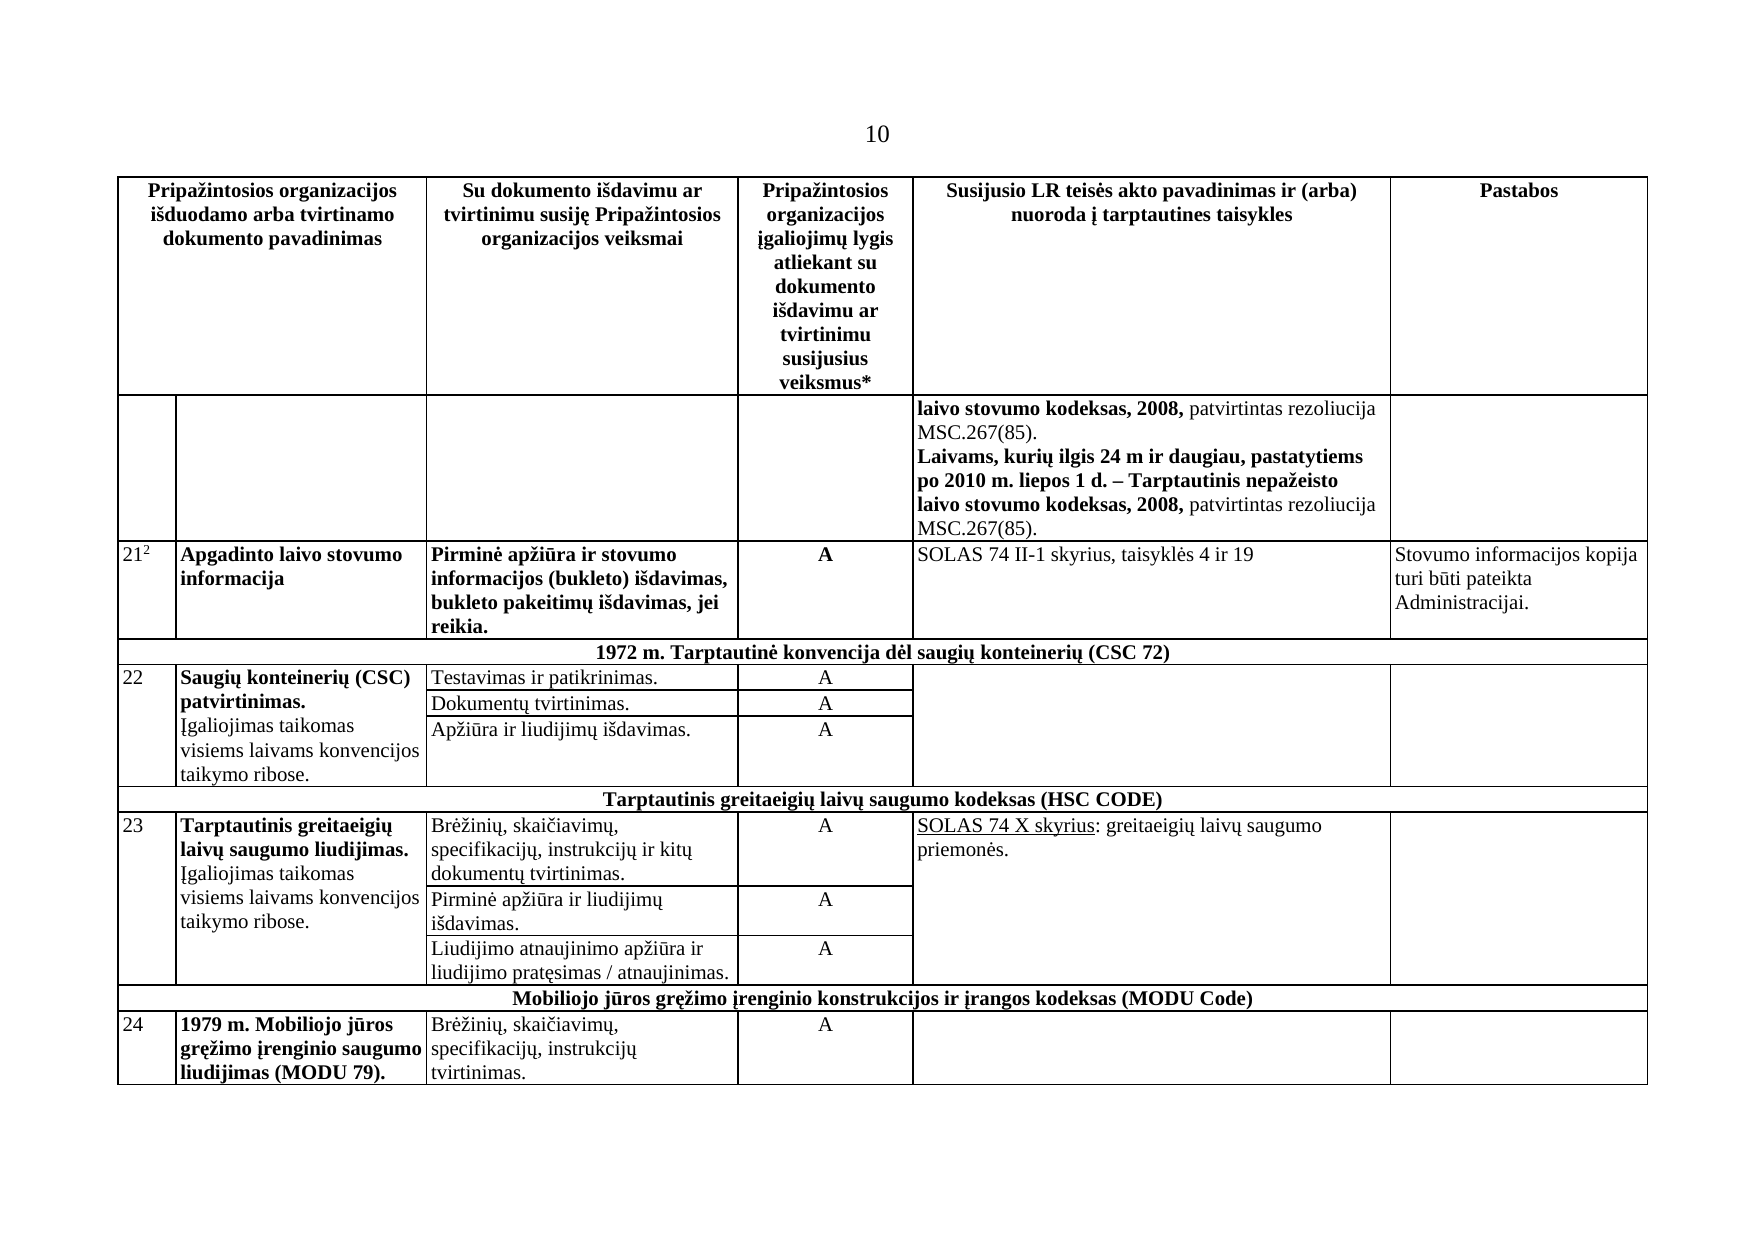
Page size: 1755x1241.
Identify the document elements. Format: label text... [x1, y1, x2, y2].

table_cell 212 [119, 542, 175, 638]
table_cell Mobiliojo jūros gręžimo įrenginio konstrukcijos ir įrangos kodeksas (MODU Code) [119, 986, 1647, 1010]
table_cell Tarptautinis greitaeigių laivų saugumo liudijimas. Įgaliojimas taikomas visiems laivams konvencijos taikymo ribose. [177, 813, 426, 984]
table_cell [914, 1012, 1390, 1084]
table_header Pastabos [1391, 178, 1647, 394]
table_cell A [739, 542, 912, 638]
table_cell 1979 m. Mobiliojo jūros gręžimo įrenginio saugumo liudijimas (MODU 79). [177, 1012, 426, 1084]
table_cell SOLAS 74 X skyrius: greitaeigių laivų saugumo priemonės. [914, 813, 1390, 984]
table_header Pripažintosios organizacijos išduodamo arba tvirtinamo dokumento pavadinimas [119, 178, 426, 394]
table_cell 22 [119, 665, 175, 786]
table_cell A [739, 936, 912, 984]
table_cell [177, 396, 426, 540]
table_cell Dokumentų tvirtinimas. [427, 691, 737, 715]
table_cell A [739, 691, 912, 715]
table_cell Liudijimo atnaujinimo apžiūra ir liudijimo pratęsimas / atnaujinimas. [427, 936, 737, 984]
table_cell Pirminė apžiūra ir liudijimų išdavimas. [427, 887, 737, 935]
table_cell SOLAS 74 II-1 skyrius, taisyklės 4 ir 19 [914, 542, 1390, 638]
table_cell 24 [119, 1012, 175, 1084]
table_cell 1972 m. Tarptautinė konvencija dėl saugių konteinerių (CSC 72) [119, 640, 1647, 664]
table_cell [1391, 665, 1647, 786]
table_cell Saugių konteinerių (CSC) patvirtinimas. Įgaliojimas taikomas visiems laivams konvencijos taikymo ribose. [177, 665, 426, 786]
table_cell Brėžinių, skaičiavimų, specifikacijų, instrukcijų tvirtinimas. [427, 1012, 737, 1084]
table_cell [739, 396, 912, 540]
table_header Susijusio LR teisės akto pavadinimas ir (arba) nuoroda į tarptautines taisykles [914, 178, 1390, 394]
table_cell [119, 396, 175, 540]
table_cell Stovumo informacijos kopija turi būti pateikta Administracijai. [1391, 542, 1647, 638]
table_cell Testavimas ir patikrinimas. [427, 665, 737, 689]
table_cell [1391, 396, 1647, 540]
table_header Pripažintosios organizacijos įgaliojimų lygis atliekant su dokumento išdavimu ar tvirtinimu susijusius veiksmus* [739, 178, 912, 394]
table_cell A [739, 665, 912, 689]
table_header Su dokumento išdavimu ar tvirtinimu susiję Pripažintosios organizacijos veiksmai [427, 178, 737, 394]
table_cell A [739, 717, 912, 786]
table_cell Pirminė apžiūra ir stovumo informacijos (bukleto) išdavimas, bukleto pakeitimų išdavimas, jei reikia. [427, 542, 737, 638]
table_cell [1391, 813, 1647, 984]
table_cell [914, 665, 1390, 786]
table_cell [427, 396, 737, 540]
table_cell Apgadinto laivo stovumo informacija [177, 542, 426, 638]
table_cell laivo stovumo kodeksas, 2008, patvirtintas rezoliucija MSC.267(85). Laivams, kurių ilgis 24 m ir daugiau, pastatytiems po 2010 m. liepos 1 d. – Tarptautinis nepažeisto laivo stovumo kodeksas, 2008, patvirtintas rezoliucija MSC.267(85). [914, 396, 1390, 540]
table_cell Apžiūra ir liudijimų išdavimas. [427, 717, 737, 786]
table_cell Brėžinių, skaičiavimų, specifikacijų, instrukcijų ir kitų dokumentų tvirtinimas. [427, 813, 737, 885]
table_cell A [739, 813, 912, 885]
table_cell A [739, 1012, 912, 1084]
table_cell 23 [119, 813, 175, 984]
table_cell A [739, 887, 912, 935]
table_cell Tarptautinis greitaeigių laivų saugumo kodeksas (HSC CODE) [119, 787, 1647, 811]
table_cell [1391, 1012, 1647, 1084]
